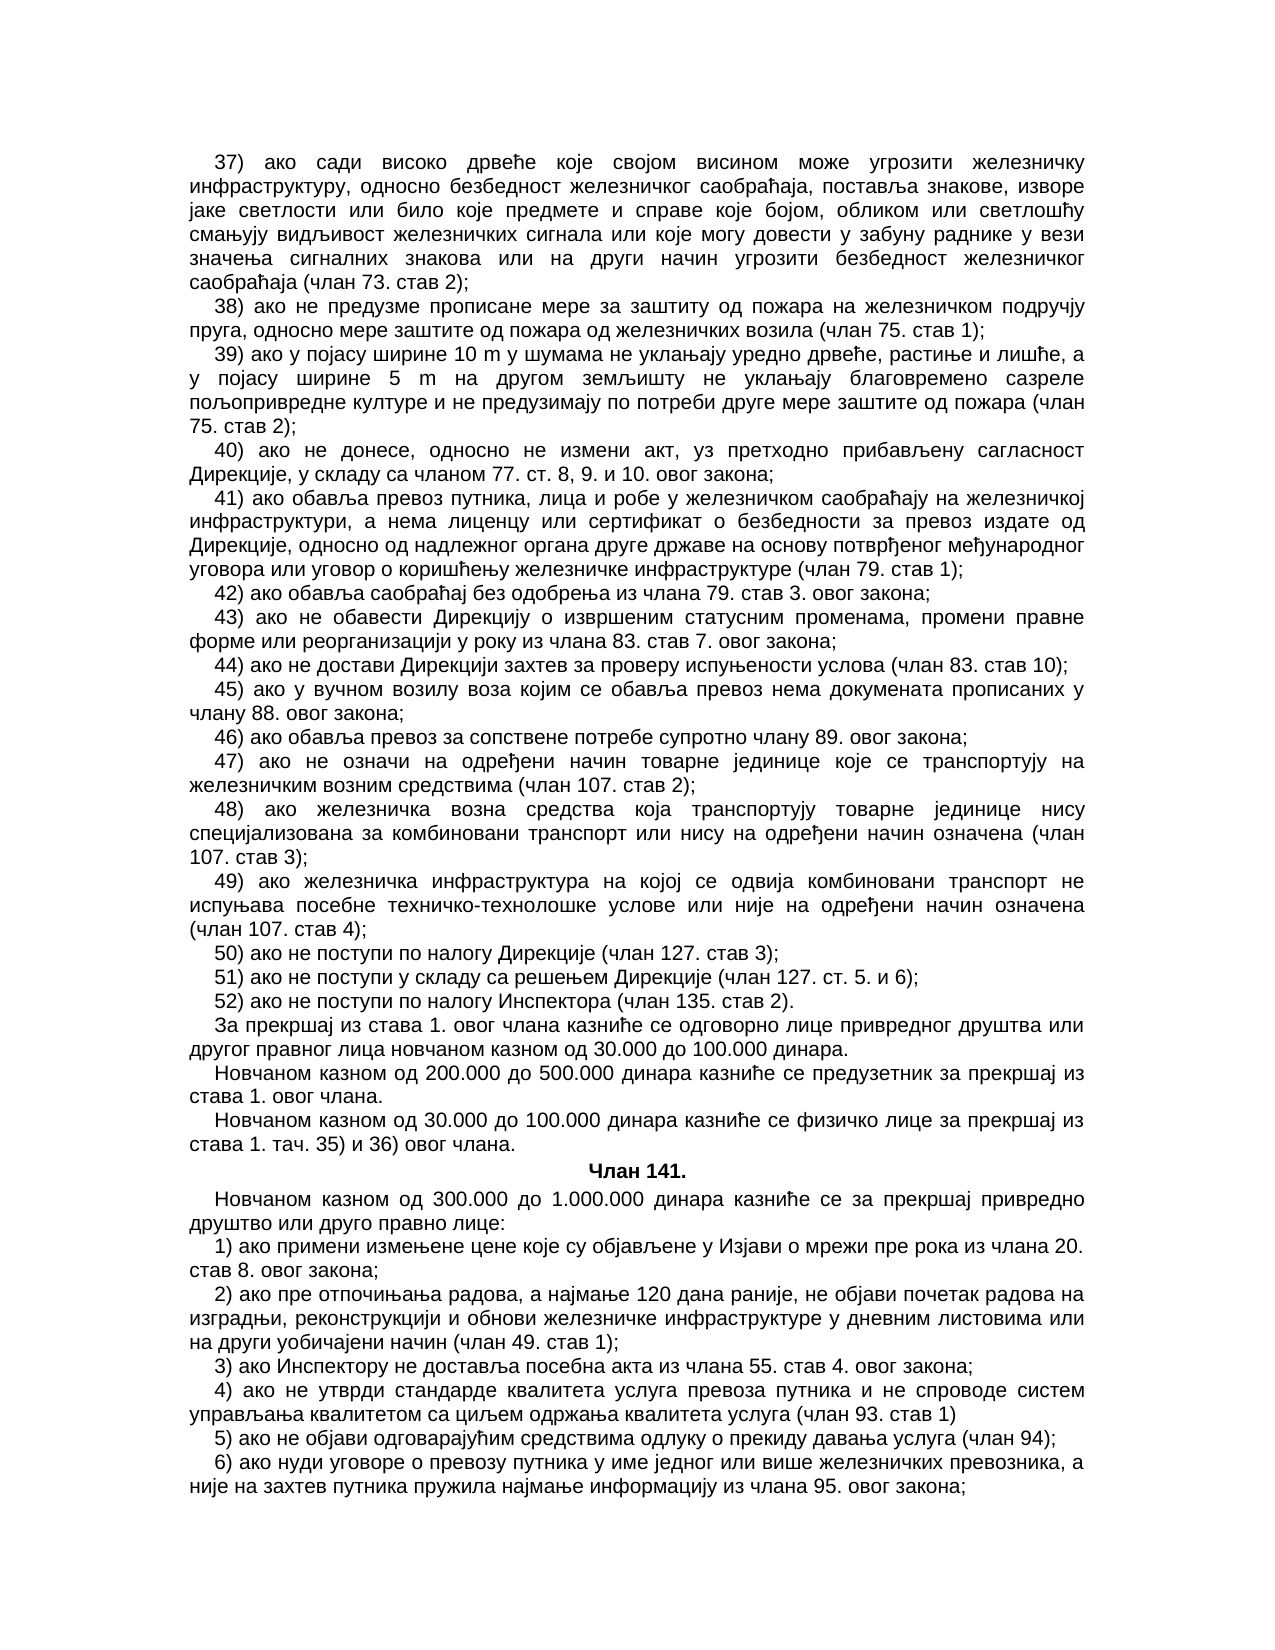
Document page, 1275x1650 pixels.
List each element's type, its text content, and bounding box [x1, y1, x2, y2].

text 46) ако обавља превоз за сопствене потребе супротно члану 89. овог закона; [189, 725, 1086, 749]
text 42) ако обавља саобраћај без одобрења из члана 79. став 3. овог закона; [189, 581, 1086, 605]
text 48) ако железничка возна средства која транспортују товарне јединице нису специјализована за комбиновани транспорт или нису на одређени начин означена (члан 107. став 3); [189, 797, 1086, 869]
text 44) ако не достави Дирекцији захтев за проверу испуњености услова (члан 83. став 10); [189, 653, 1086, 677]
text 45) ако у вучном возилу воза којим се обавља превоз нема докумената прописаних у члану 88. овог закона; [189, 677, 1086, 725]
text Члан 141. [150, 1159, 1125, 1183]
text 40) ако не донесе, односно не измени акт, уз претходно прибављену сагласност Дирекције, у складу са чланом 77. ст. 8, 9. и 10. овог закона; [189, 437, 1086, 485]
text 47) ако не означи на одређени начин товарне јединице које се транспортују на железничким возним средствима (члан 107. став 2); [189, 749, 1086, 797]
text 3) ако Инспектору не доставља посебна акта из члана 55. став 4. овог закона; [189, 1354, 1086, 1378]
text 4) ако не утврди стандарде квалитета услуга превоза путника и не спроводе систем управљања квалитетом са циљем одржања квалитета услуга (члан 93. став 1) [189, 1378, 1086, 1426]
text 37) ако сади високо дрвеће које својом висином може угрозити железничку инфраструктуру, односно безбедност железничког саобраћаја, поставља знакове, изворе јаке светлости или било које предмете и справе које бојом, обликом или светлошћу смањују видљивост железничких сигнала или које могу довести у забуну раднике у вези значења сигналних знакова или на други начин угрозити безбедност железничког саобраћаја (члан 73. став 2); [189, 150, 1086, 294]
text 49) ако железничка инфраструктура на којој се одвија комбиновани транспорт не испуњава посебне техничко-технолошке услове или није на одређени начин означена (члан 107. став 4); [189, 869, 1086, 941]
text Новчаном казном од 300.000 до 1.000.000 динара казниће се за прекршај привредно друштво или друго правно лице: [189, 1186, 1086, 1234]
text Новчаном казном од 200.000 до 500.000 динара казниће се предузетник за прекршај из става 1. овог члана. [189, 1060, 1086, 1108]
text 1) ако примени измењене цене које су објављене у Изјави о мрежи пре рока из члана 20. став 8. овог закона; [189, 1234, 1086, 1282]
text 2) ако пре отпочињања радова, а најмање 120 дана раније, не објави почетак радова на изградњи, реконструкцији и обнови железничке инфраструктуре у дневним листовима или на други уобичајени начин (члан 49. став 1); [189, 1282, 1086, 1354]
text 41) ако обавља превоз путника, лица и робе у железничком саобраћају на железничкој инфраструктури, а нема лиценцу или сертификат о безбедности за превоз издате од Дирекције, односно од надлежног органа друге државе на основу потврђеног међународног уговора или уговор о коришћењу железничке инфраструктуре (члан 79. став 1); [189, 485, 1086, 581]
text 43) ако не обавести Дирекцију о извршеним статусним променама, промени правне форме или реорганизацији у року из члана 83. став 7. овог закона; [189, 605, 1086, 653]
text Новчаном казном од 30.000 до 100.000 динара казниће се физичко лице за прекршај из става 1. тач. 35) и 36) овог члана. [189, 1108, 1086, 1156]
text За прекршај из става 1. овог члана казниће се одговорно лице привредног друштва или другог правног лица новчаном казном од 30.000 до 100.000 динара. [189, 1012, 1086, 1060]
text 38) ако не предузме прописане мере за заштиту од пожара на железничком подручју пруга, односно мере заштите од пожара од железничких возила (члан 75. став 1); [189, 294, 1086, 342]
text 5) ако не објави oдгoвaрajућим срeдствимa oдлуку o прeкиду дaвaњa услугa (члaн 94); [189, 1426, 1086, 1450]
text 51) ако не поступи у складу са решењем Дирекције (члан 127. ст. 5. и 6); [189, 964, 1086, 988]
text 50) ако не поступи по налогу Дирекције (члан 127. став 3); [189, 941, 1086, 964]
text 6) ако нуди угoвoрe o превoзу путника у имe jeднoг или вишe жeлeзничких прeвoзникa, а није нa зaхтeв путникa пружилa најмање информацију из члана 95. овог закона; [189, 1450, 1086, 1498]
text 39) ако у појасу ширине 10 m у шумама не уклањају уредно дрвеће, растиње и лишће, а у појасу ширине 5 m на другом земљишту не уклањају благовремено сазреле пољопривредне културе и не предузимају по потреби друге мере заштите од пожара (члан 75. став 2); [189, 342, 1086, 437]
text 52) ако не поступи по налогу Инспектора (члан 135. став 2). [189, 988, 1086, 1012]
